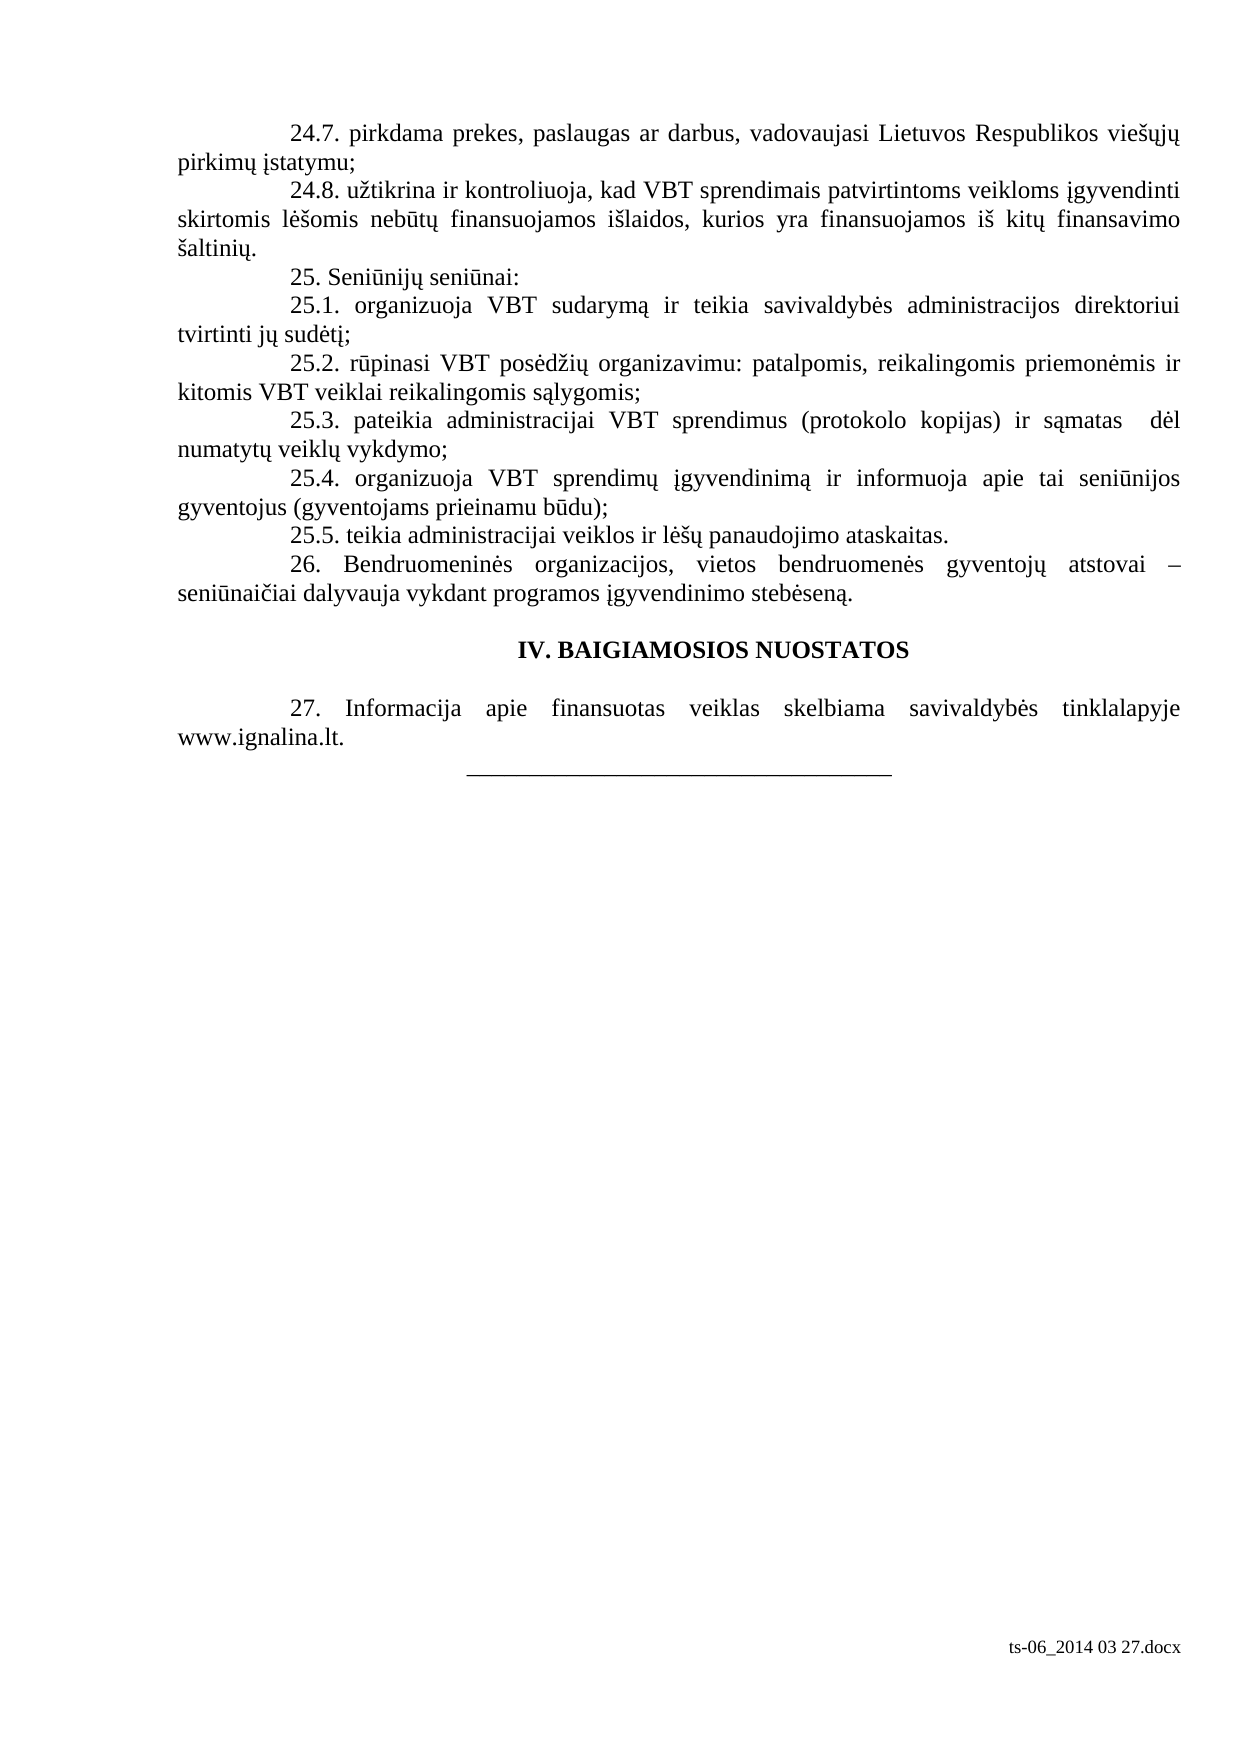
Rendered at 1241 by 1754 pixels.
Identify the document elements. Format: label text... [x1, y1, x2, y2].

text 24.7. pirkdama prekes, paslaugas ar darbus, vadovaujasi Lietuvos Respublikos viešųjų pirkimų įstatymu; [177, 118, 1181, 176]
text 27. Informacija apie finansuotas veiklas skelbiama savivaldybės tinklalapyje www.ignalina.lt. [177, 693, 1181, 751]
text 26. Bendruomeninės organizacijos, vietos bendruomenės gyventojų atstovai – seniūnaičiai dalyvauja vykdant programos įgyvendinimo stebėseną. [177, 549, 1181, 607]
text 24.8. užtikrina ir kontroliuoja, kad VBT sprendimais patvirtintoms veikloms įgyvendinti skirtomis lėšomis nebūtų finansuojamos išlaidos, kurios yra finansuojamos iš kitų finansavimo šaltinių. [177, 176, 1181, 262]
text 25.4. organizuoja VBT sprendimų įgyvendinimą ir informuoja apie tai seniūnijos gyventojus (gyventojams prieinamu būdu); [177, 463, 1181, 521]
text 25.2. rūpinasi VBT posėdžių organizavimu: patalpomis, reikalingomis priemonėmis ir kitomis VBT veiklai reikalingomis sąlygomis; [177, 348, 1181, 406]
text 25.5. teikia administracijai veiklos ir lėšų panaudojimo ataskaitas. [177, 521, 1181, 549]
text __________________________________ [177, 751, 1181, 779]
text IV. BAIGIAMOSIOS NUOSTATOS [177, 636, 1181, 664]
text 25.3. pateikia administracijai VBT sprendimus (protokolo kopijas) ir sąmatas dėl numatytų veiklų vykdymo; [177, 406, 1181, 463]
text 25.1. organizuoja VBT sudarymą ir teikia savivaldybės administracijos direktoriui tvirtinti jų sudėtį; [177, 291, 1181, 348]
text 25. Seniūnijų seniūnai: [177, 262, 1181, 291]
